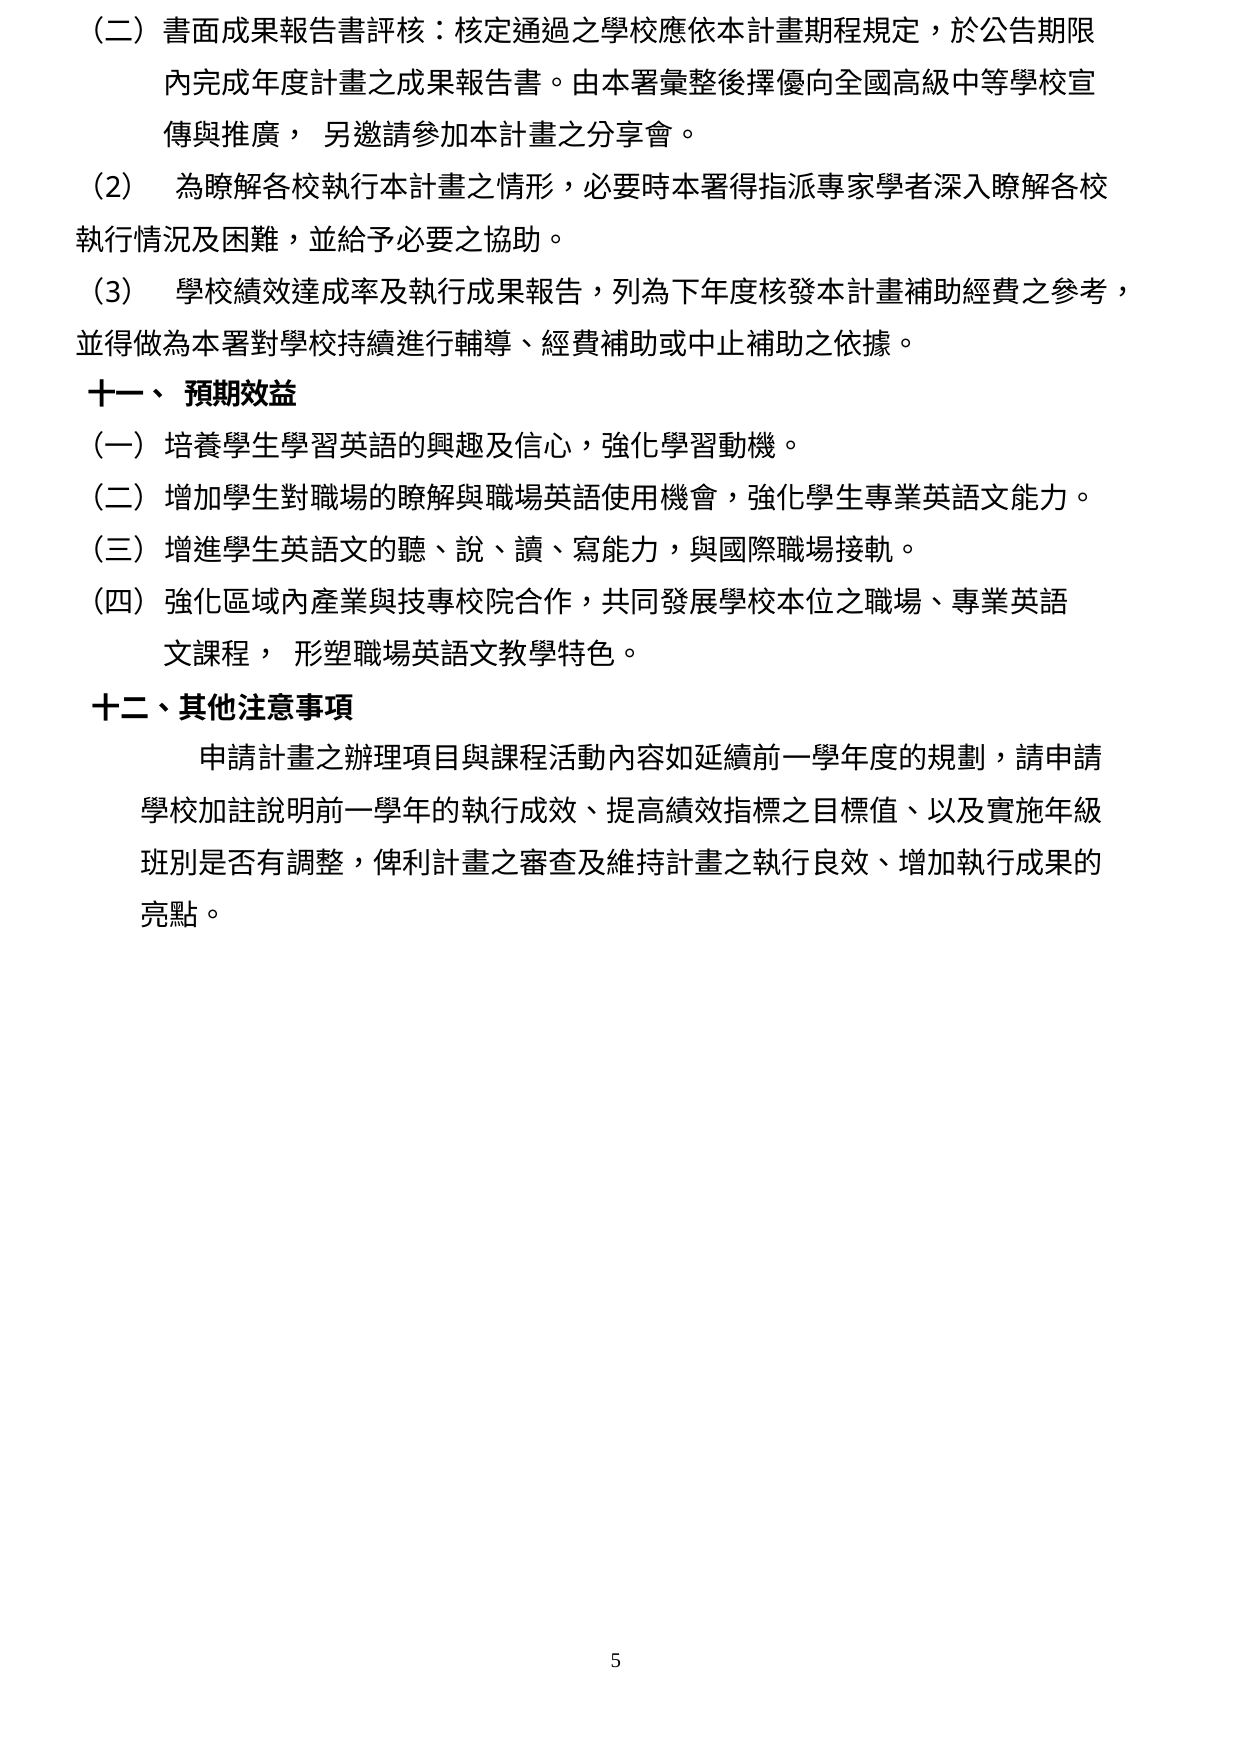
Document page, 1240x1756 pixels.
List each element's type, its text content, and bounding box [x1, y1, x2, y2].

text 申請計畫之辦理項目與課程活動內容如延續前一學年度的規劃，請申請學校加註說明前一學年的執行成效、提高績效指標之目標值、以及實施年級班別是否有調整，俾利計畫之審查及維持計畫之執行良效、增加執行成果的亮點。 [140, 727, 1109, 936]
list 學校績效達成率及執行成果報告，列為下年度核發本計畫補助經費之參考，並得做為本署對學校持續進行輔導、經費補助或中止補助之依據。 [75, 260, 1152, 364]
text （三）增進學生英語文的聽、說、讀、寫能力，與國際職場接軌。 [75, 519, 1084, 571]
text （四）強化區域內產業與技專校院合作，共同發展學校本位之職場、專業英語文課程， 形塑職場英語文教學特色。 [75, 571, 1084, 675]
text 十二、其他注意事項 [91, 675, 1153, 727]
text （二）增加學生對職場的瞭解與職場英語使用機會，強化學生專業英語文能力。 [75, 467, 1123, 519]
text （二）書面成果報告書評核：核定通過之學校應依本計畫期程規定，於公告期限內完成年度計畫之成果報告書。由本署彙整後擇優向全國高級中等學校宣傳與推廣， 另邀請參加本計畫之分享會。 [75, 0, 1109, 156]
text （一）培養學生學習英語的興趣及信心，強化學習動機。 [75, 415, 1084, 467]
subtitle 十一、 預期效益 [87, 364, 1164, 415]
list 為瞭解各校執行本計畫之情形，必要時本署得指派專家學者深入瞭解各校執行情況及困難，並給予必要之協助。 [75, 156, 1123, 260]
